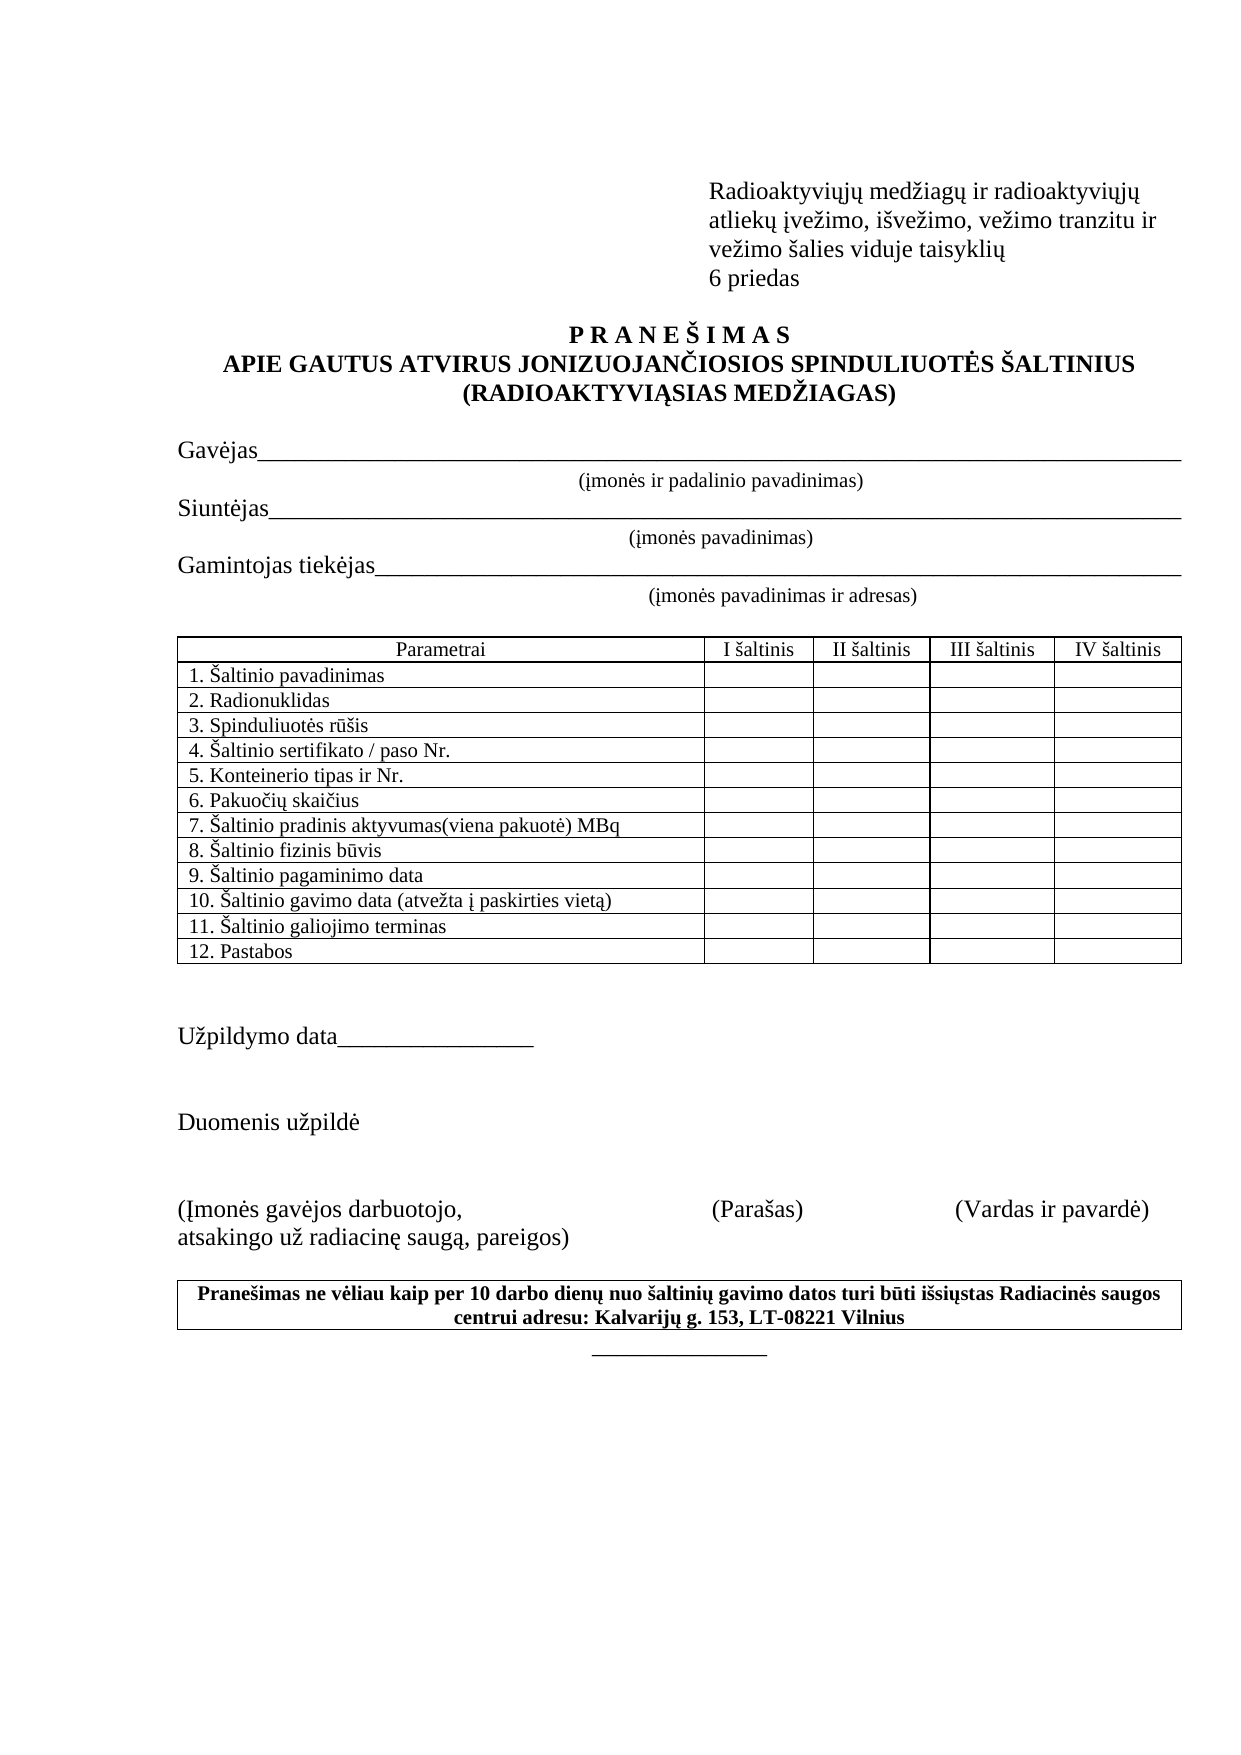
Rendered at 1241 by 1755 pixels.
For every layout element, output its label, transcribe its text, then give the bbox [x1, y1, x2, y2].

table_cell [931, 939, 1054, 963]
table_header II šaltinis [814, 638, 929, 661]
table_cell [1055, 939, 1181, 963]
text ______________ [177, 1330, 1181, 1359]
table_cell [1055, 788, 1181, 812]
table_cell 10. Šaltinio gavimo data (atvežta į paskirties vietą) [178, 889, 704, 912]
table_cell [1055, 914, 1181, 938]
text Gavėjas [177, 435, 1181, 464]
table_cell [1055, 763, 1181, 787]
table_cell [814, 663, 929, 687]
table_cell [705, 663, 813, 687]
table_cell 11. Šaltinio galiojimo terminas [178, 914, 704, 938]
table_header Pranešimas ne vėliau kaip per 10 darbo dienų nuo šaltinių gavimo datos turi būti išsiųstas Radiacinės saugos centrui adresu: Kalvarijų g. 153, LT-08221 Vilnius [178, 1281, 1181, 1329]
text atsakingo už radiacinę saugą, pareigos) [177, 1222, 1181, 1251]
text Užpildymo data [177, 1021, 1181, 1050]
table_cell 5. Konteinerio tipas ir Nr. [178, 763, 704, 787]
table_cell [705, 763, 813, 787]
text 6 priedas [177, 263, 1181, 291]
table_cell [931, 663, 1054, 687]
table_cell [931, 863, 1054, 887]
table_cell [705, 838, 813, 862]
table_cell [931, 738, 1054, 762]
table_cell 1. Šaltinio pavadinimas [178, 663, 704, 687]
table_cell 6. Pakuočių skaičius [178, 788, 704, 812]
table_cell 7. Šaltinio pradinis aktyvumas(viena pakuotė) MBq [178, 813, 704, 837]
table_cell [705, 738, 813, 762]
table_cell [814, 713, 929, 737]
table_header III šaltinis [931, 638, 1054, 661]
text Radioaktyviųjų medžiagų ir radioaktyviųjų [177, 176, 1181, 205]
table_cell [1055, 863, 1181, 887]
table_cell 12. Pastabos [178, 939, 704, 963]
table_cell [705, 813, 813, 837]
table_cell [1055, 813, 1181, 837]
table_header I šaltinis [705, 638, 813, 661]
table_cell [931, 688, 1054, 712]
text APIE GAUTUS ATVIRUS JONIZUOJANČIOSIOS SPINDULIUOTĖS ŠALTINIUS (RADIOAKTYVIĄSIAS MEDŽIAGAS) [177, 349, 1181, 406]
table_cell [705, 713, 813, 737]
table_cell [705, 688, 813, 712]
text Duomenis užpildė [177, 1107, 1181, 1136]
table_cell [705, 889, 813, 912]
text (įmonės pavadinimas) [177, 521, 1181, 550]
table_cell [931, 914, 1054, 938]
table_cell [931, 813, 1054, 837]
table_cell [931, 889, 1054, 912]
table_cell [1055, 663, 1181, 687]
table_cell [814, 813, 929, 837]
table_cell [814, 788, 929, 812]
table_cell [705, 939, 813, 963]
table_cell [1055, 688, 1181, 712]
table_cell 3. Spinduliuotės rūšis [178, 713, 704, 737]
table_cell 2. Radionuklidas [178, 688, 704, 712]
table_cell [814, 763, 929, 787]
text (įmonės ir padalinio pavadinimas) [177, 464, 1181, 493]
text Gamintojas tiekėjas [177, 550, 1181, 579]
table_cell [931, 763, 1054, 787]
table_cell 8. Šaltinio fizinis būvis [178, 838, 704, 862]
table_cell [1055, 838, 1181, 862]
table_cell [705, 863, 813, 887]
text vežimo šalies viduje taisyklių [177, 234, 1181, 263]
table_cell [814, 939, 929, 963]
table_cell [814, 889, 929, 912]
table_cell [1055, 713, 1181, 737]
table_cell [705, 914, 813, 938]
table_cell [705, 788, 813, 812]
table_cell [814, 688, 929, 712]
table_cell [1055, 738, 1181, 762]
text Siuntėjas [177, 493, 1181, 521]
table_cell [931, 713, 1054, 737]
table_cell 4. Šaltinio sertifikato / paso Nr. [178, 738, 704, 762]
text atliekų įvežimo, išvežimo, vežimo tranzitu ir [177, 205, 1181, 234]
table_cell [814, 863, 929, 887]
table_cell [814, 914, 929, 938]
table_cell [931, 788, 1054, 812]
table_header IV šaltinis [1055, 638, 1181, 661]
table_cell [1055, 889, 1181, 912]
table_cell [931, 838, 1054, 862]
text PRANEŠIMAS [177, 320, 1181, 349]
table_cell [814, 838, 929, 862]
text (Įmonės gavėjos darbuotojo, (Parašas) (Vardas ir pavardė) [177, 1194, 1181, 1222]
table_cell 9. Šaltinio pagaminimo data [178, 863, 704, 887]
text (įmonės pavadinimas ir adresas) [177, 579, 1181, 608]
table_cell [814, 738, 929, 762]
table_header Parametrai [178, 638, 704, 661]
